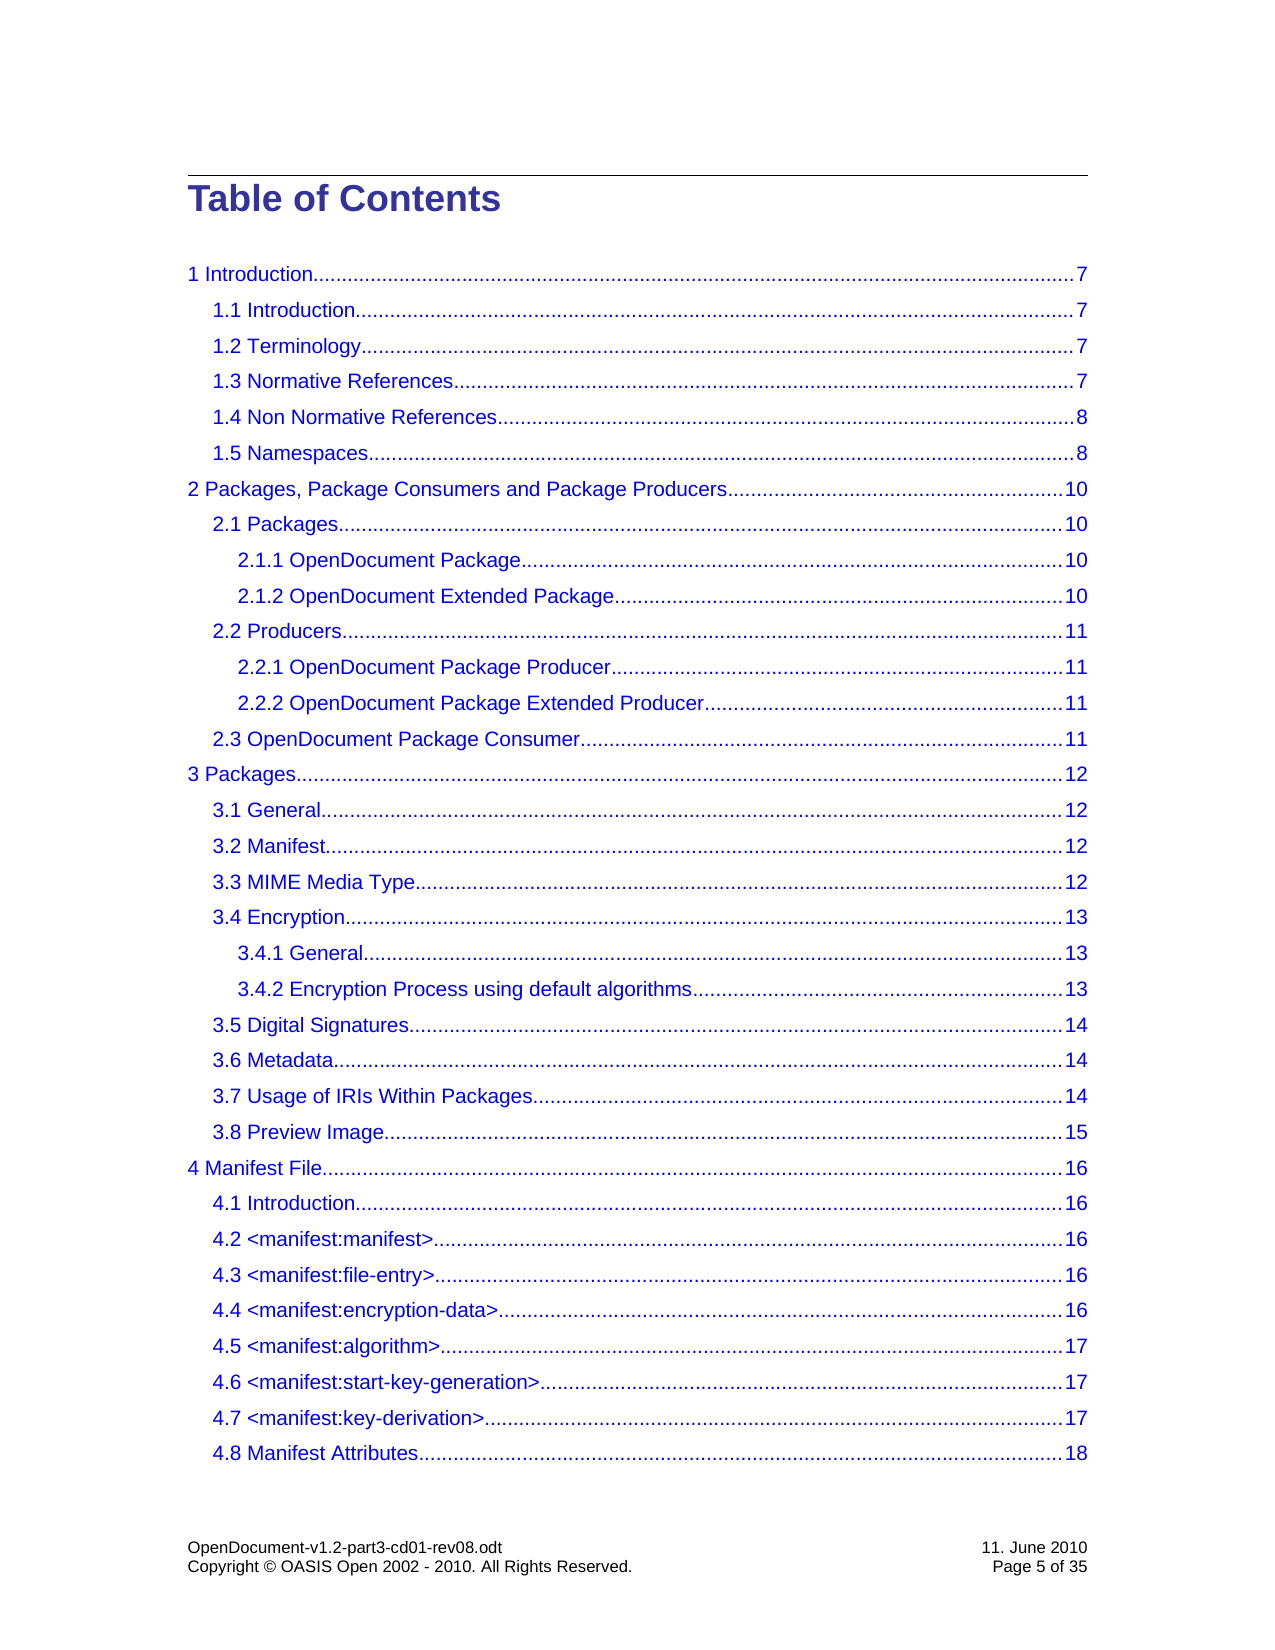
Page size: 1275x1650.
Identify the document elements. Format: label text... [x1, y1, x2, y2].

text 4.8 Manifest Attributes 18 [212, 1442, 1088, 1465]
text 2.3 OpenDocument Package Consumer 11 [212, 727, 1088, 751]
text 3.7 Usage of IRIs Within Packages 14 [212, 1085, 1088, 1108]
text 3.2 Manifest 12 [212, 834, 1088, 858]
text 2.2.1 OpenDocument Package Producer 11 [237, 656, 1088, 679]
text 4.6 <manifest:start-key-generation> 17 [212, 1371, 1088, 1394]
text 2.1 Packages 10 [212, 513, 1088, 536]
text 4.4 <manifest:encryption-data> 16 [212, 1299, 1088, 1322]
text 3.1 General 12 [212, 799, 1088, 822]
text 1.2 Terminology 7 [212, 334, 1088, 358]
text 4.1 Introduction 16 [212, 1192, 1088, 1215]
text 3.4.1 General 13 [237, 942, 1088, 965]
text 3.8 Preview Image 15 [212, 1120, 1088, 1144]
text 2.1.1 OpenDocument Package 10 [237, 549, 1088, 572]
text 3.4.2 Encryption Process using default algorithms 13 [237, 977, 1088, 1001]
text 3.3 MIME Media Type 12 [212, 870, 1088, 893]
text 2.2.2 OpenDocument Package Extended Producer 11 [237, 692, 1088, 715]
text 3.4 Encryption 13 [212, 906, 1088, 929]
text 2 Packages, Package Consumers and Package Producers 10 [187, 477, 1088, 501]
text 1.3 Normative References 7 [212, 370, 1088, 393]
text 1.4 Non Normative References 8 [212, 406, 1088, 429]
text 4.5 <manifest:algorithm> 17 [212, 1335, 1088, 1358]
text 4.2 <manifest:manifest> 16 [212, 1228, 1088, 1251]
text 1.1 Introduction 7 [212, 299, 1088, 322]
text 3.6 Metadata 14 [212, 1049, 1088, 1072]
text 4.3 <manifest:file-entry> 16 [212, 1263, 1088, 1287]
text 1 Introduction 7 [187, 263, 1088, 286]
text 3 Packages 12 [187, 763, 1088, 786]
text 2.1.2 OpenDocument Extended Package 10 [237, 584, 1088, 608]
text 4.7 <manifest:key-derivation> 17 [212, 1406, 1088, 1429]
text 4 Manifest File 16 [187, 1156, 1088, 1179]
text 2.2 Producers 11 [212, 620, 1088, 643]
text 1.5 Namespaces 8 [212, 442, 1088, 465]
title Table of Contents [187, 176, 1088, 219]
text 3.5 Digital Signatures 14 [212, 1013, 1088, 1036]
